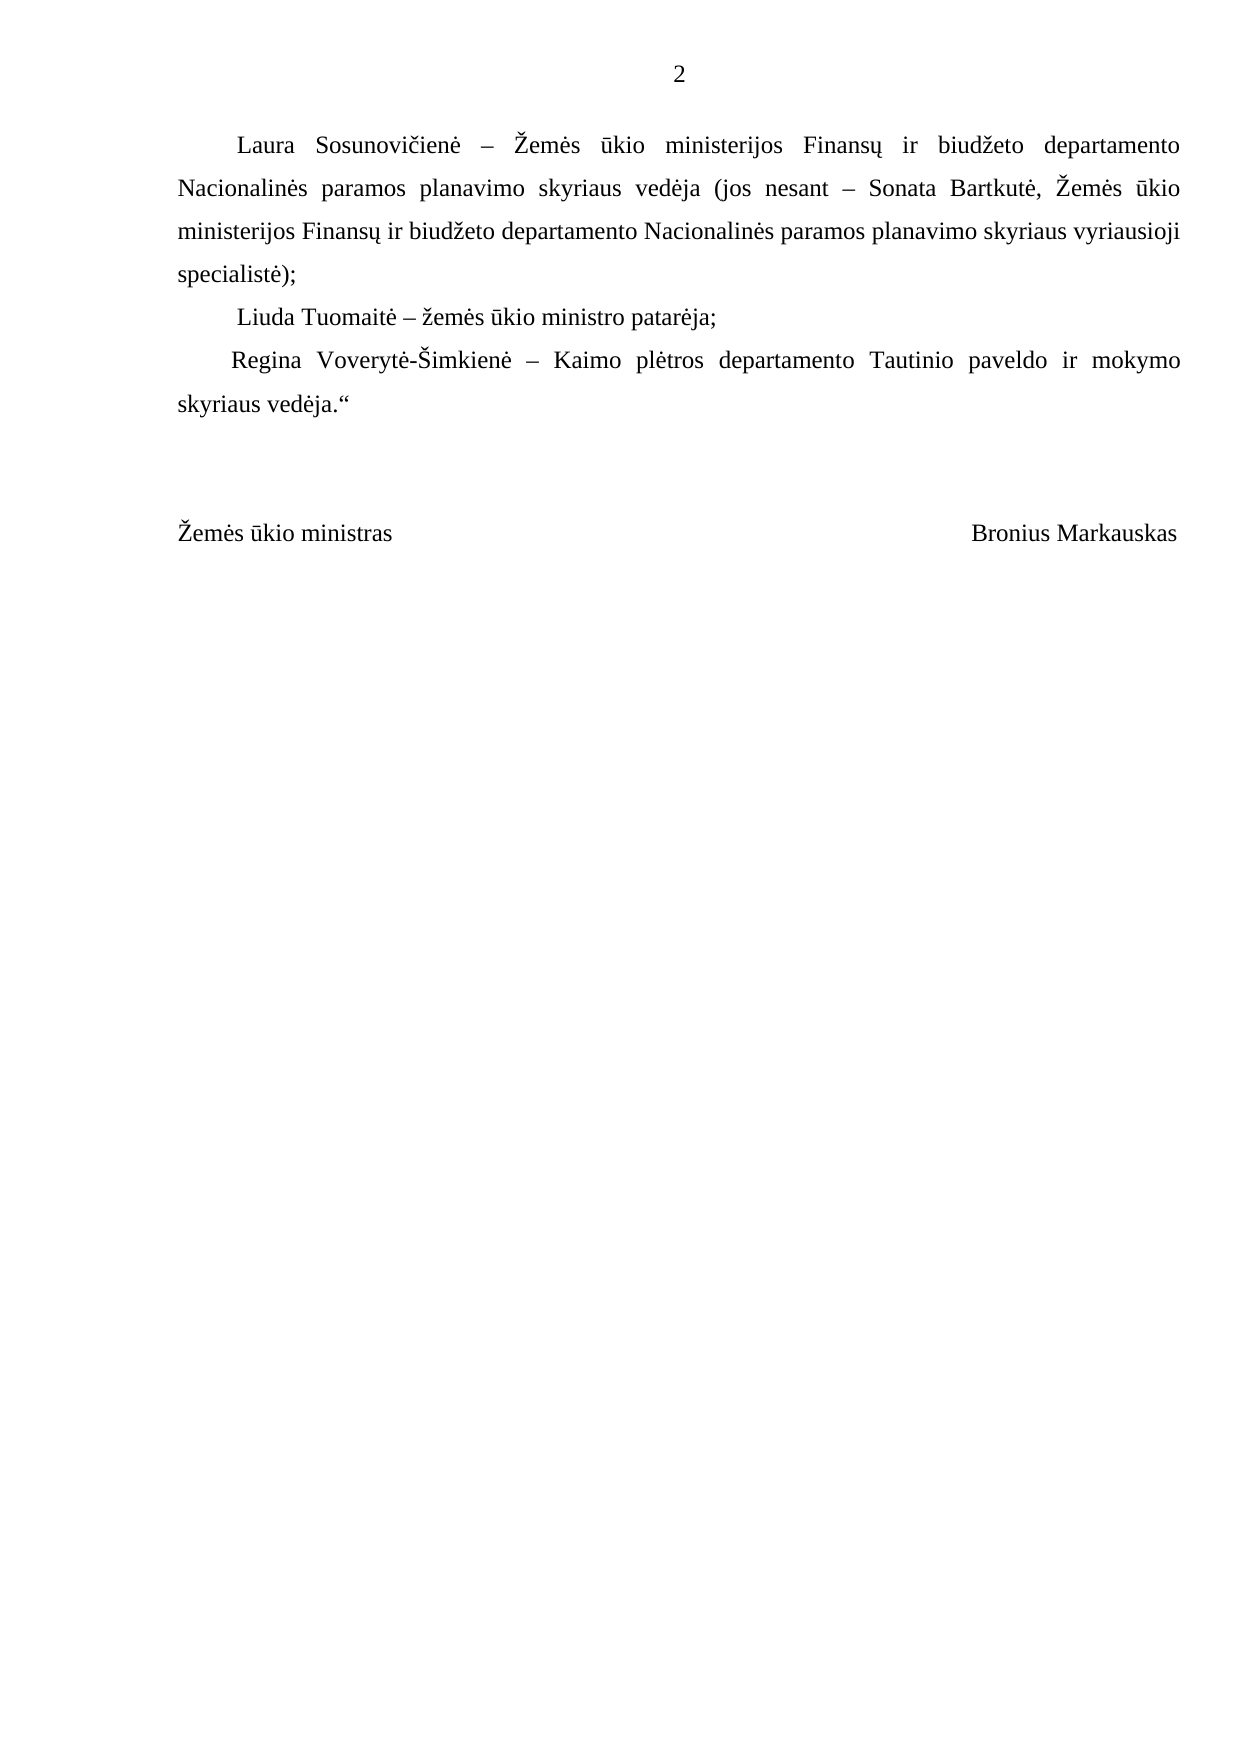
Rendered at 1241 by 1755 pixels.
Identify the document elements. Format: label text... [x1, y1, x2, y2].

text Laura Sosunovičienė – Žemės ūkio ministerijos Finansų ir biudžeto departamento Nacionalinės paramos planavimo skyriaus vedėja (jos nesant – Sonata Bartkutė, Žemės ūkio ministerijos Finansų ir biudžeto departamento Nacionalinės paramos planavimo skyriaus vyriausioji specialistė); [177, 130, 1181, 288]
text Regina Voverytė-Šimkienė – Kaimo plėtros departamento Tautinio paveldo ir mokymo skyriaus vedėja.“ [177, 346, 1181, 417]
text Žemės ūkio ministras Bronius Markauskas [177, 518, 1181, 547]
text Liuda Tuomaitė – žemės ūkio ministro patarėja; [177, 302, 1181, 331]
